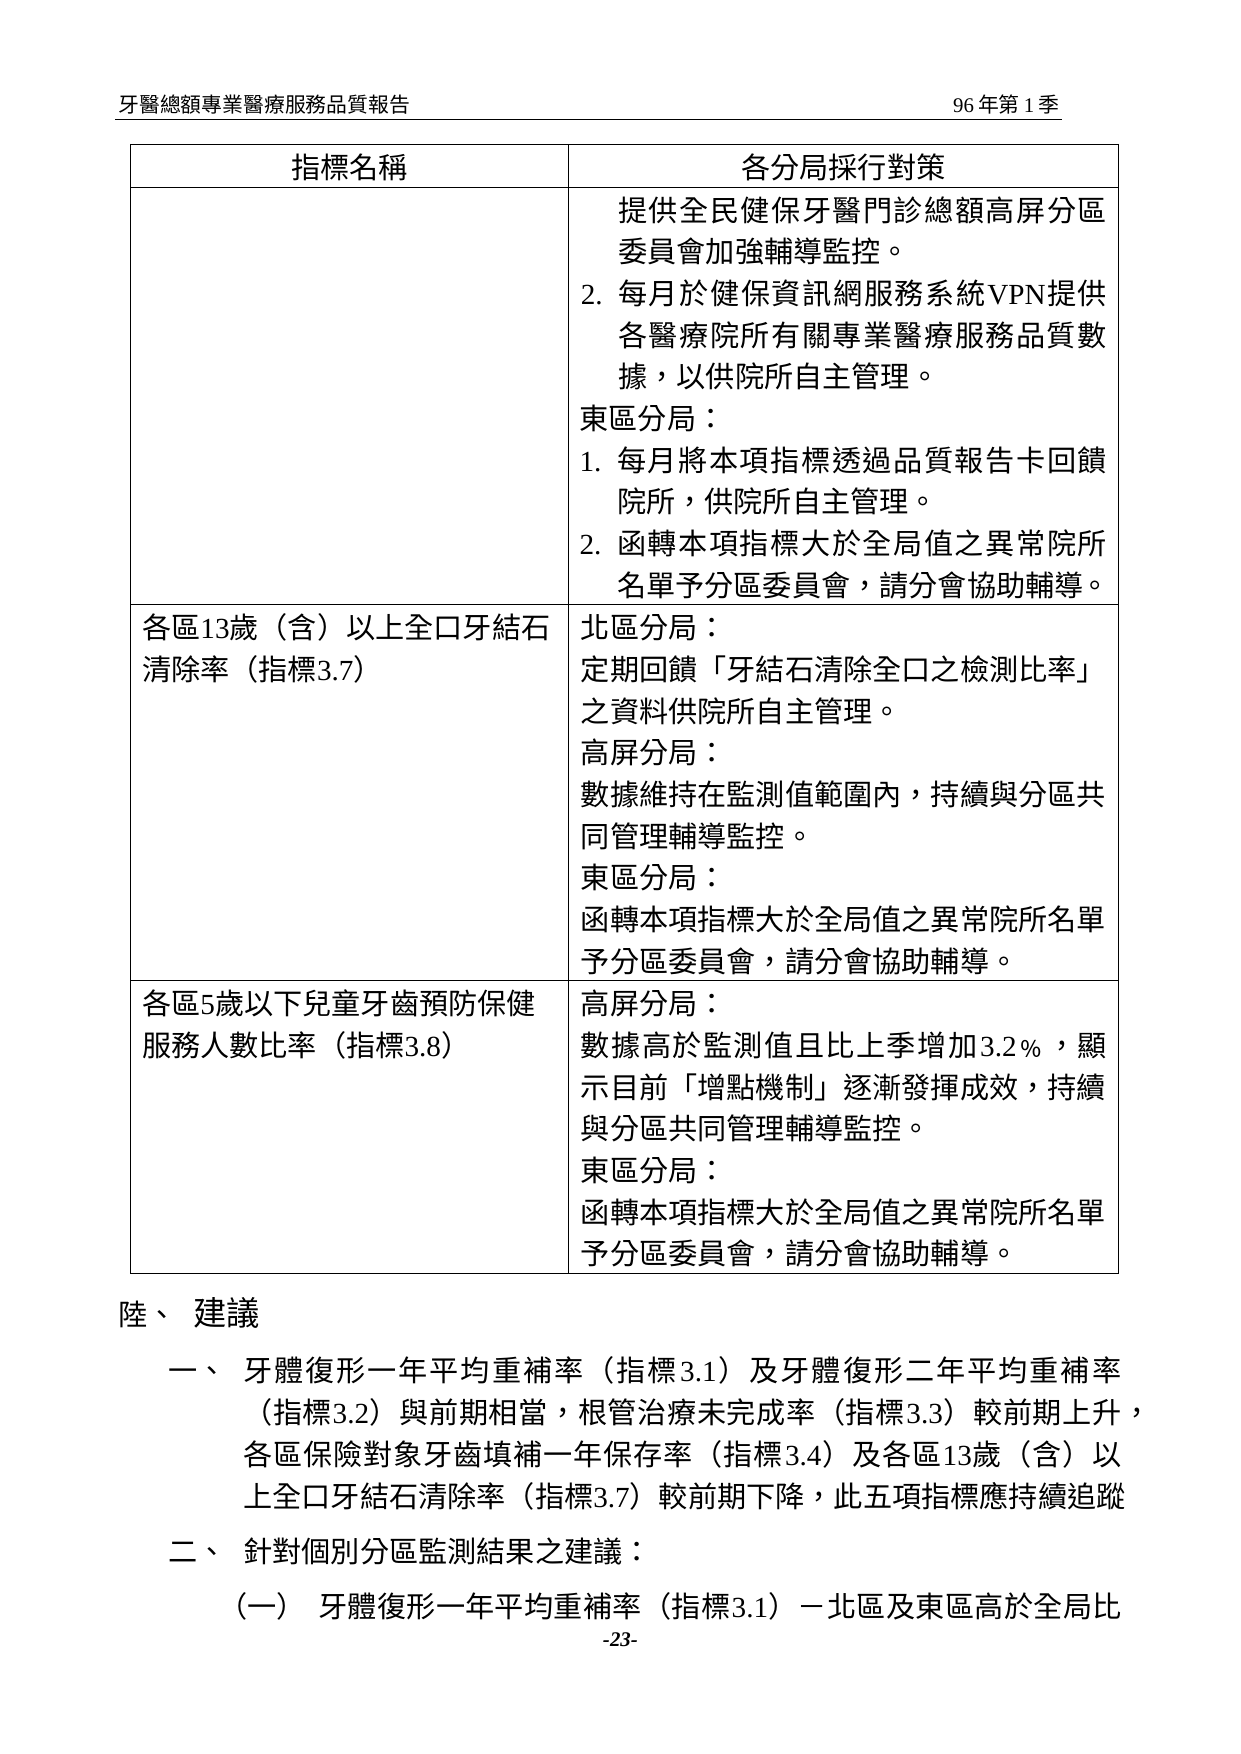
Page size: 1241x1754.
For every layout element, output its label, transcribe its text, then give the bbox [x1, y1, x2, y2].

list 牙體復形一年平均重補率（指標3.1）－北區及東區高於全局比 [218, 1583, 1122, 1626]
table_cell 各區13歲（含）以上全口牙結石清除率（指標3.7） [131, 605, 568, 980]
table_cell 提供全民健保牙醫門診總額高屏分區委員會加強輔導監控。 每月於健保資訊網服務系統VPN提供各醫療院所有關專業醫療服務品質數據，以供院所自主管理。 東區分局： 每月將本項指標透過品質報告卡回饋院所，供院所自主管理。 函轉本項指標大於全局值之異常院所名單予分區委員會，請分會協助輔導。 [569, 188, 1118, 604]
table_cell 高屏分局： 數據高於監測值且比上季增加3.2﹪，顯示目前「增點機制」逐漸發揮成效，持續與分區共同管理輔導監控。 東區分局： 函轉本項指標大於全局值之異常院所名單予分區委員會，請分會協助輔導。 [569, 981, 1118, 1273]
list 針對個別分區監測結果之建議： [168, 1529, 1122, 1571]
table_header 指標名稱 [131, 145, 568, 187]
table_cell [131, 188, 568, 604]
list 牙體復形一年平均重補率（指標3.1）及牙體復形二年平均重補率（指標3.2）與前期相當，根管治療未完成率（指標3.3）較前期上升，各區保險對象牙齒填補一年保存率（指標3.4）及各區13歲（含）以上全口牙結石清除率（指標3.7）較前期下降，此五項指標應持續追蹤。 [168, 1347, 1122, 1516]
table_cell 各區5歲以下兒童牙齒預防保健服務人數比率（指標3.8） [131, 981, 568, 1273]
table_cell 北區分局： 定期回饋「牙結石清除全口之檢測比率」之資料供院所自主管理。 高屏分局： 數據維持在監測值範圍內，持續與分區共同管理輔導監控。 東區分局： 函轉本項指標大於全局值之異常院所名單予分區委員會，請分會協助輔導。 [569, 605, 1118, 980]
list 建議 [118, 1287, 1122, 1334]
table_header 各分局採行對策 [569, 145, 1118, 187]
